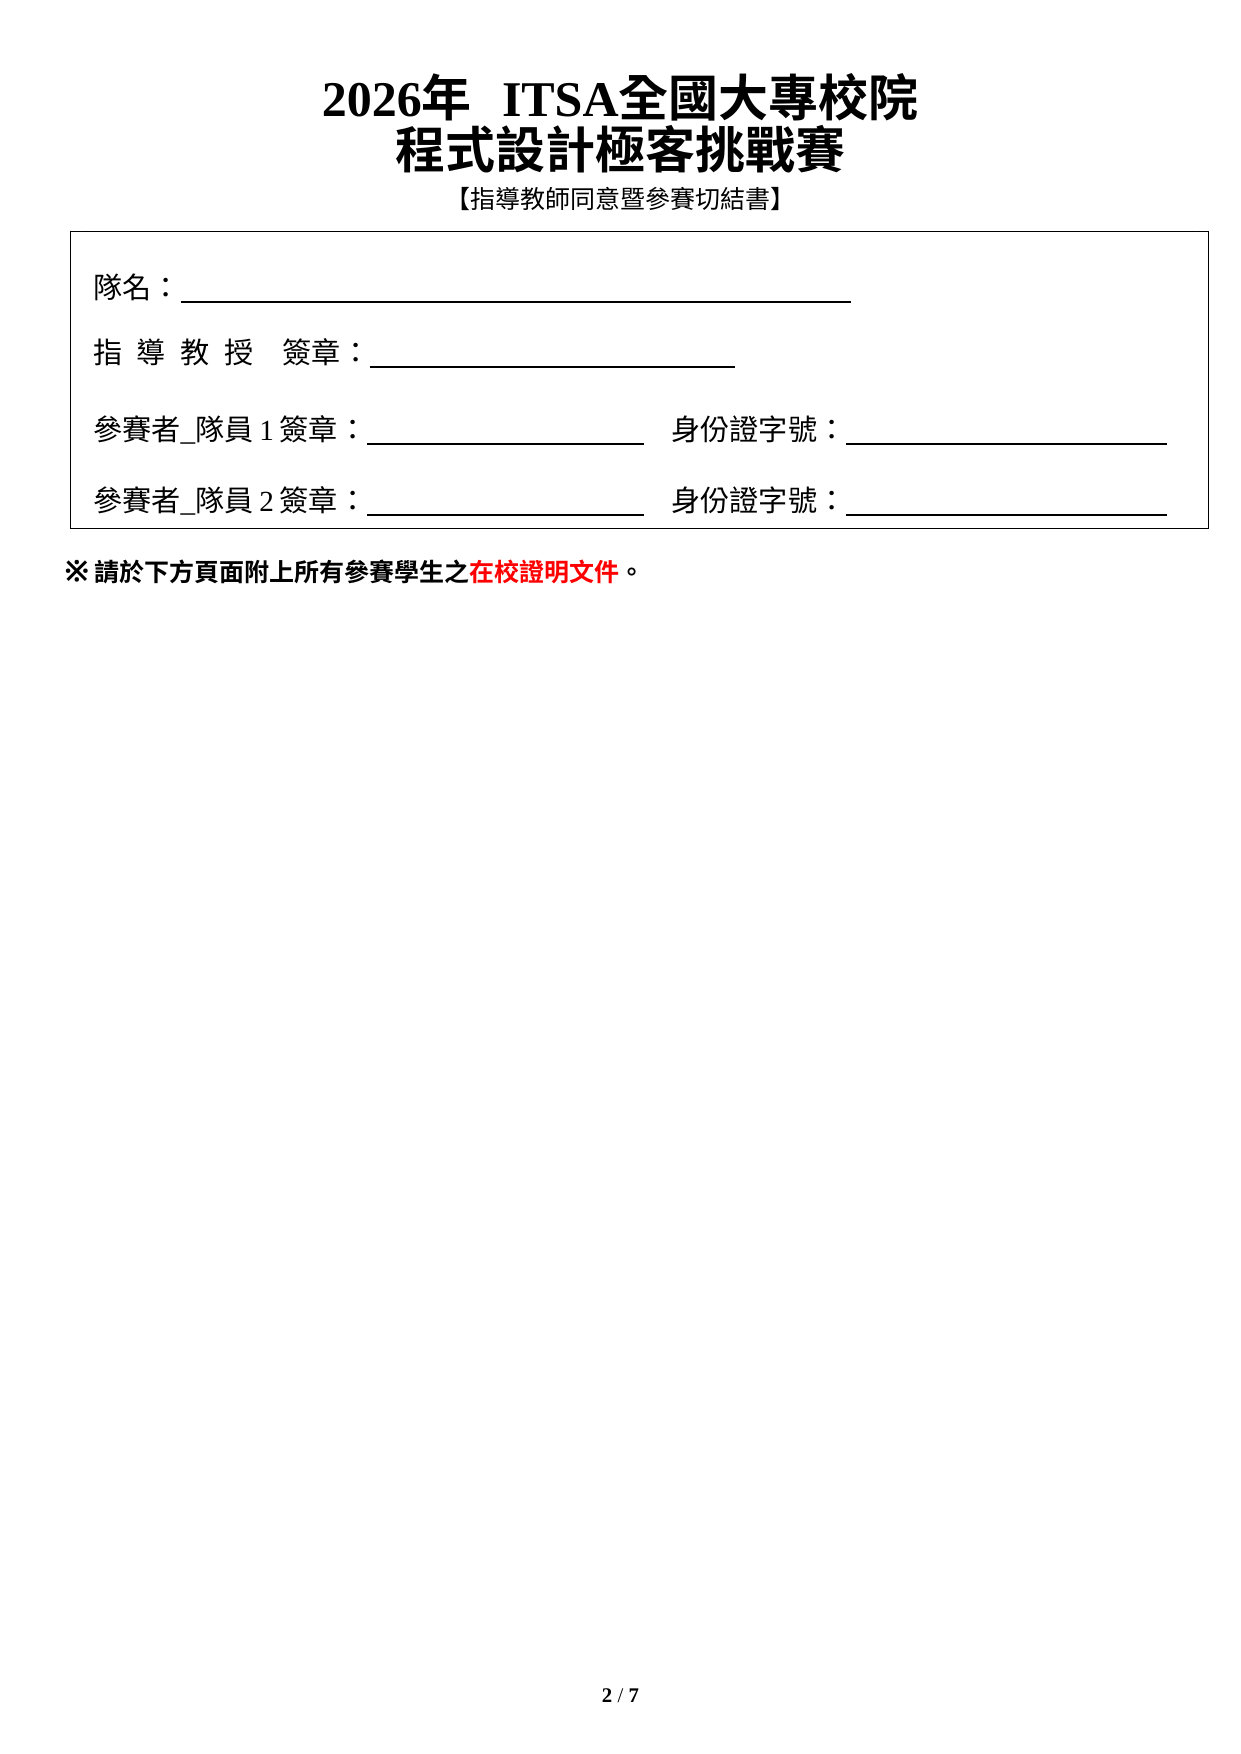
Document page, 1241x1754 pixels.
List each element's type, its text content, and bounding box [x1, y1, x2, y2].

table_cell 身份證字號： [661, 386, 1196, 456]
table_header 隊名： [82, 233, 1196, 308]
table_cell 參賽者_隊員1簽章： [82, 386, 659, 456]
table_cell [71, 232, 81, 528]
table_cell 指 導 教 授 簽章： [82, 309, 1196, 385]
text ※請於下方頁面附上所有參賽學生之在校證明文件。 [59, 529, 1181, 591]
table_cell 參賽者_隊員2簽章： [82, 457, 659, 527]
table_cell [1197, 232, 1208, 528]
table_cell 身份證字號： [661, 457, 1196, 527]
